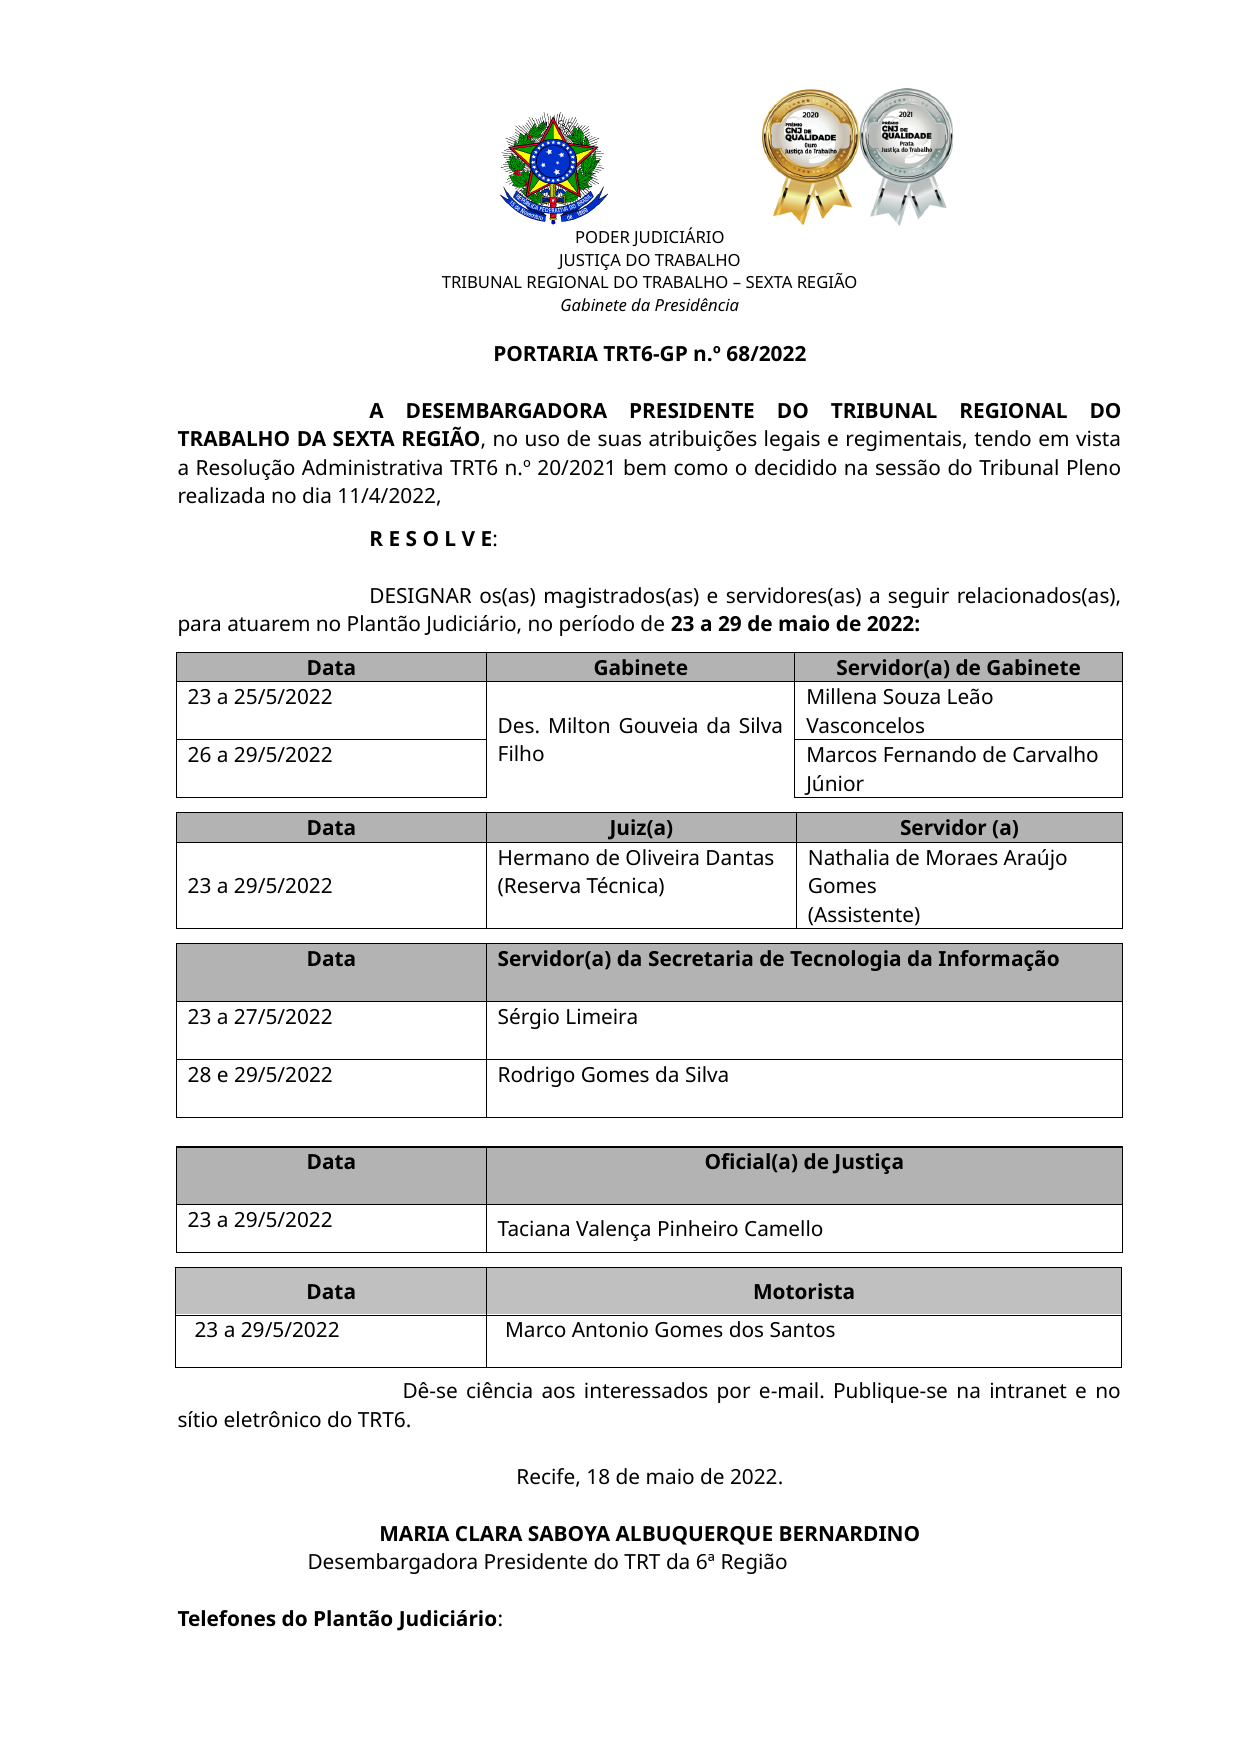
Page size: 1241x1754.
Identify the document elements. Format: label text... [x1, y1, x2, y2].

table_cell 28 e 29/5/2022 [177, 1060, 486, 1117]
table_header Servidor(a) de Gabinete [795, 653, 1122, 681]
table_cell 23 a 25/5/2022 [177, 682, 486, 739]
table_header Data [177, 813, 486, 842]
table_header Juiz(a) [487, 813, 796, 842]
table_header Data [176, 1268, 486, 1314]
picture [494, 109, 611, 226]
table_cell 23 a 29/5/2022 [177, 843, 486, 928]
table_cell 23 a 27/5/2022 [177, 1002, 486, 1059]
text A DESEMBARGADORA PRESIDENTE DO TRIBUNAL REGIONAL DO TRABALHO DA SEXTA REGIÃO, no uso de suas atribuições legais e regimentais, tendo em vista a Resolução Administrativa TRT6 n.º 20/2021 bem como o decidido na sessão do Tribunal Pleno realizada no dia 11/4/2022, [177, 396, 1122, 510]
table_cell Millena Souza Leão Vasconcelos [795, 682, 1122, 739]
table_header Data [177, 944, 486, 1001]
table_cell 23 a 29/5/2022 [176, 1316, 486, 1367]
table_header Oficial(a) de Justiça [487, 1148, 1122, 1204]
text DESIGNAR os(as) magistrados(as) e servidores(as) a seguir relacionados(as), para atuarem no Plantão Judiciário, no período de 23 a 29 de maio de 2022: [177, 581, 1122, 638]
table_cell Marco Antonio Gomes dos Santos [487, 1316, 1121, 1367]
text Recife, 18 de maio de 2022. [177, 1462, 1122, 1490]
table_header Servidor(a) da Secretaria de Tecnologia da Informação [487, 944, 1122, 1001]
table_cell Taciana Valença Pinheiro Camello [487, 1205, 1122, 1252]
table_cell Rodrigo Gomes da Silva [487, 1060, 1122, 1117]
text Desembargadora Presidente do TRT da 6ª Região [177, 1547, 1122, 1576]
table_header Servidor (a) [797, 813, 1122, 842]
table_cell Nathalia de Moraes Araújo Gomes (Assistente) [797, 843, 1122, 928]
table_cell Sérgio Limeira [487, 1002, 1122, 1059]
table_cell 23 a 29/5/2022 [177, 1205, 486, 1252]
table_header Gabinete [487, 653, 794, 681]
text R E S O L V E: [233, 524, 1122, 552]
text PORTARIA TRT6-GP n.º 68/2022 [177, 339, 1122, 367]
table_cell 26 a 29/5/2022 [177, 740, 486, 797]
table_header Data [177, 1148, 486, 1204]
table_header Motorista [487, 1268, 1121, 1314]
text Dê-se ciência aos interessados por e-mail. Publique-se na intranet e no sítio eletrônico do TRT6. [177, 1377, 1122, 1433]
table_cell Des. Milton Gouveia da Silva Filho [487, 682, 794, 797]
table_header Data [177, 653, 486, 681]
text Telefones do Plantão Judiciário: [177, 1604, 1122, 1632]
table_cell Hermano de Oliveira Dantas (Reserva Técnica) [487, 843, 796, 928]
table_cell Marcos Fernando de Carvalho Júnior [795, 740, 1122, 797]
text MARIA CLARA SABOYA ALBUQUERQUE BERNARDINO [177, 1519, 1122, 1547]
